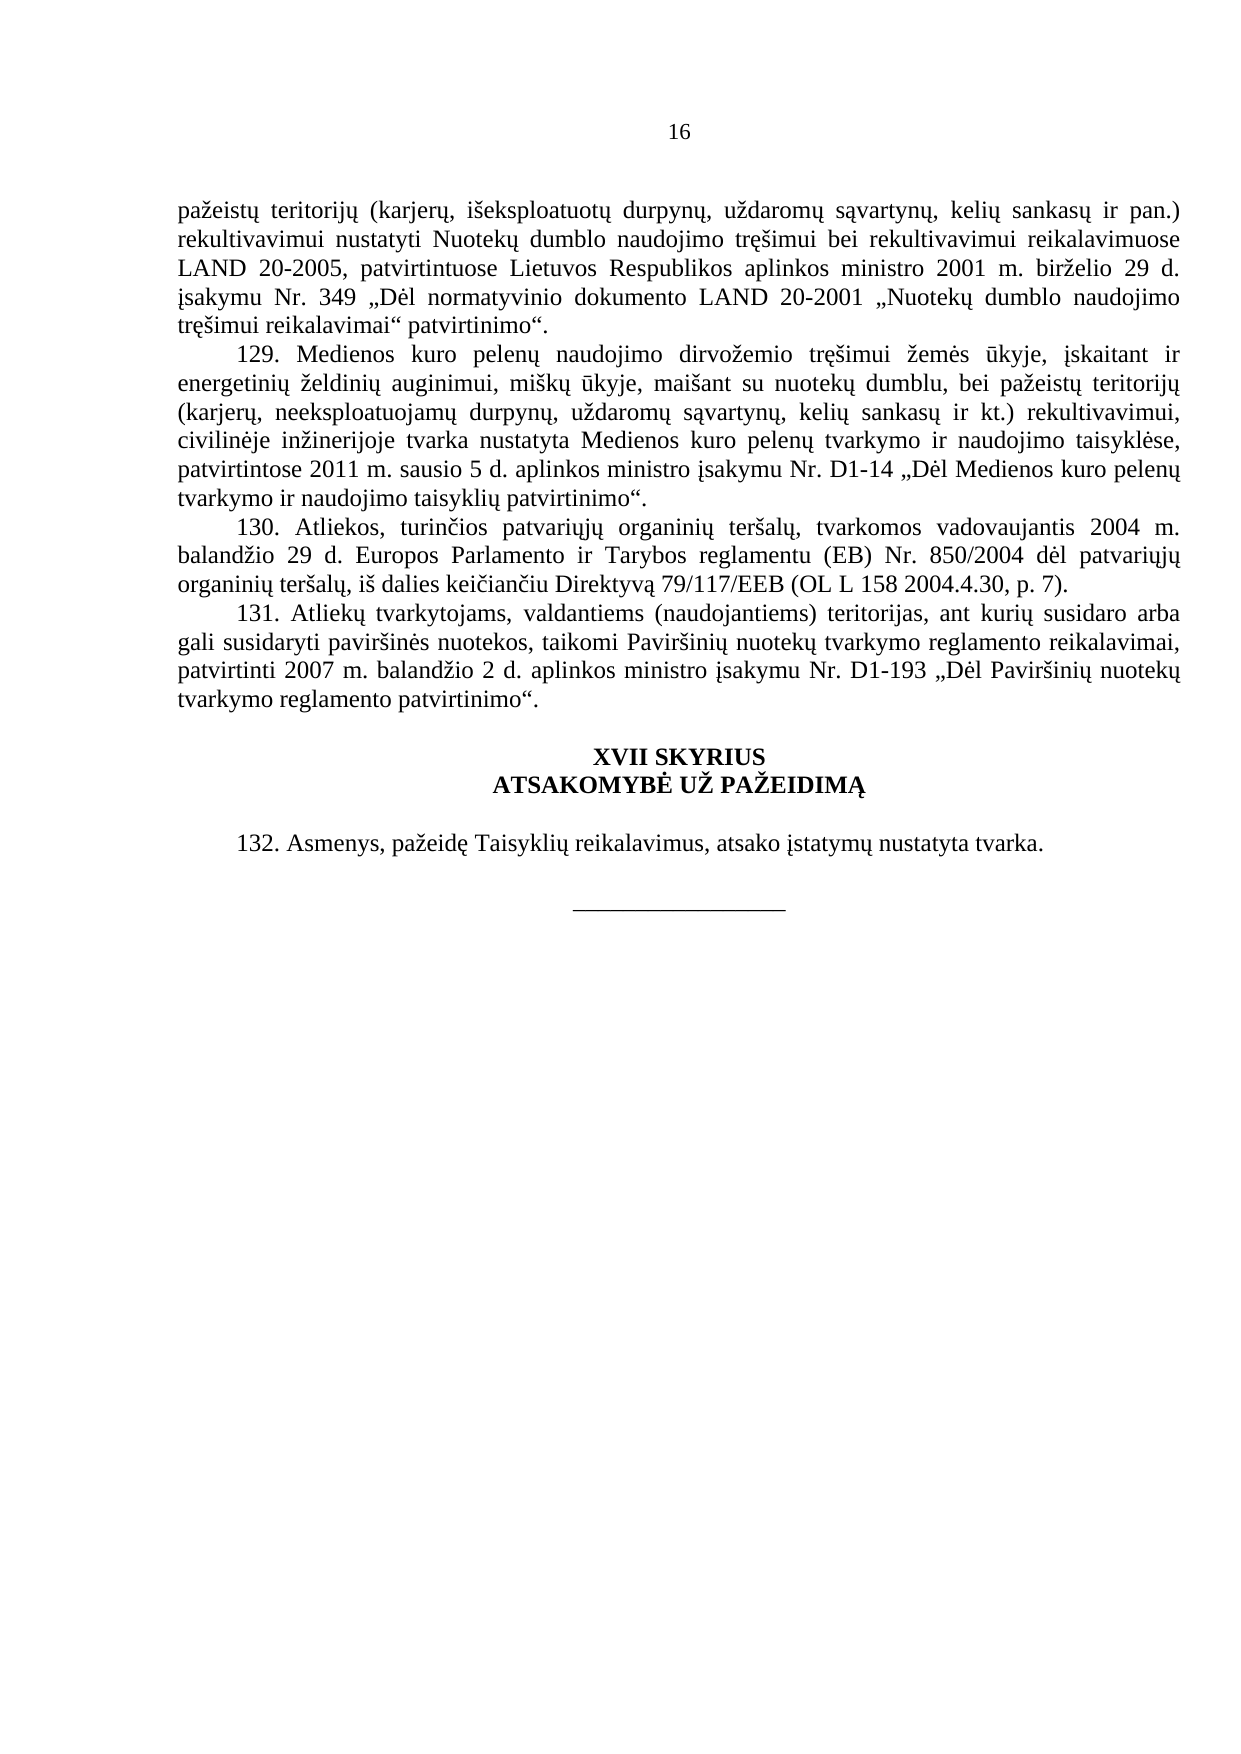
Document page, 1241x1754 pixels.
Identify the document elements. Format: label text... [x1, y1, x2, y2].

text 132. Asmenys, pažeidę Taisyklių reikalavimus, atsako įstatymų nustatyta tvarka. [177, 828, 1181, 857]
text _________________ [177, 886, 1181, 914]
text ATSAKOMYBĖ UŽ PAŽEIDIMĄ [177, 771, 1181, 799]
text 131. Atliekų tvarkytojams, valdantiems (naudojantiems) teritorijas, ant kurių susidaro arba gali susidaryti paviršinės nuotekos, taikomi Paviršinių nuotekų tvarkymo reglamento reikalavimai, patvirtinti 2007 m. balandžio 2 d. aplinkos ministro įsakymu Nr. D1-193 „Dėl Paviršinių nuotekų tvarkymo reglamento patvirtinimo“. [177, 598, 1181, 713]
text pažeistų teritorijų (karjerų, išeksploatuotų durpynų, uždaromų sąvartynų, kelių sankasų ir pan.) rekultivavimui nustatyti Nuotekų dumblo naudojimo tręšimui bei rekultivavimui reikalavimuose LAND 20-2005, patvirtintuose Lietuvos Respublikos aplinkos ministro 2001 m. birželio 29 d. įsakymu Nr. 349 „Dėl normatyvinio dokumento LAND 20-2001 „Nuotekų dumblo naudojimo tręšimui reikalavimai“ patvirtinimo“. [177, 196, 1181, 339]
text 129. Medienos kuro pelenų naudojimo dirvožemio tręšimui žemės ūkyje, įskaitant ir energetinių želdinių auginimui, miškų ūkyje, maišant su nuotekų dumblu, bei pažeistų teritorijų (karjerų, neeksploatuojamų durpynų, uždaromų sąvartynų, kelių sankasų ir kt.) rekultivavimui, civilinėje inžinerijoje tvarka nustatyta Medienos kuro pelenų tvarkymo ir naudojimo taisyklėse, patvirtintose 2011 m. sausio 5 d. aplinkos ministro įsakymu Nr. D1-14 „Dėl Medienos kuro pelenų tvarkymo ir naudojimo taisyklių patvirtinimo“. [177, 339, 1181, 512]
text 130. Atliekos, turinčios patvariųjų organinių teršalų, tvarkomos vadovaujantis 2004 m. balandžio 29 d. Europos Parlamento ir Tarybos reglamentu (EB) Nr. 850/2004 dėl patvariųjų organinių teršalų, iš dalies keičiančiu Direktyvą 79/117/EEB (OL L 158 2004.4.30, p. 7). [177, 512, 1181, 598]
text XVII SKYRIUS [177, 742, 1181, 771]
